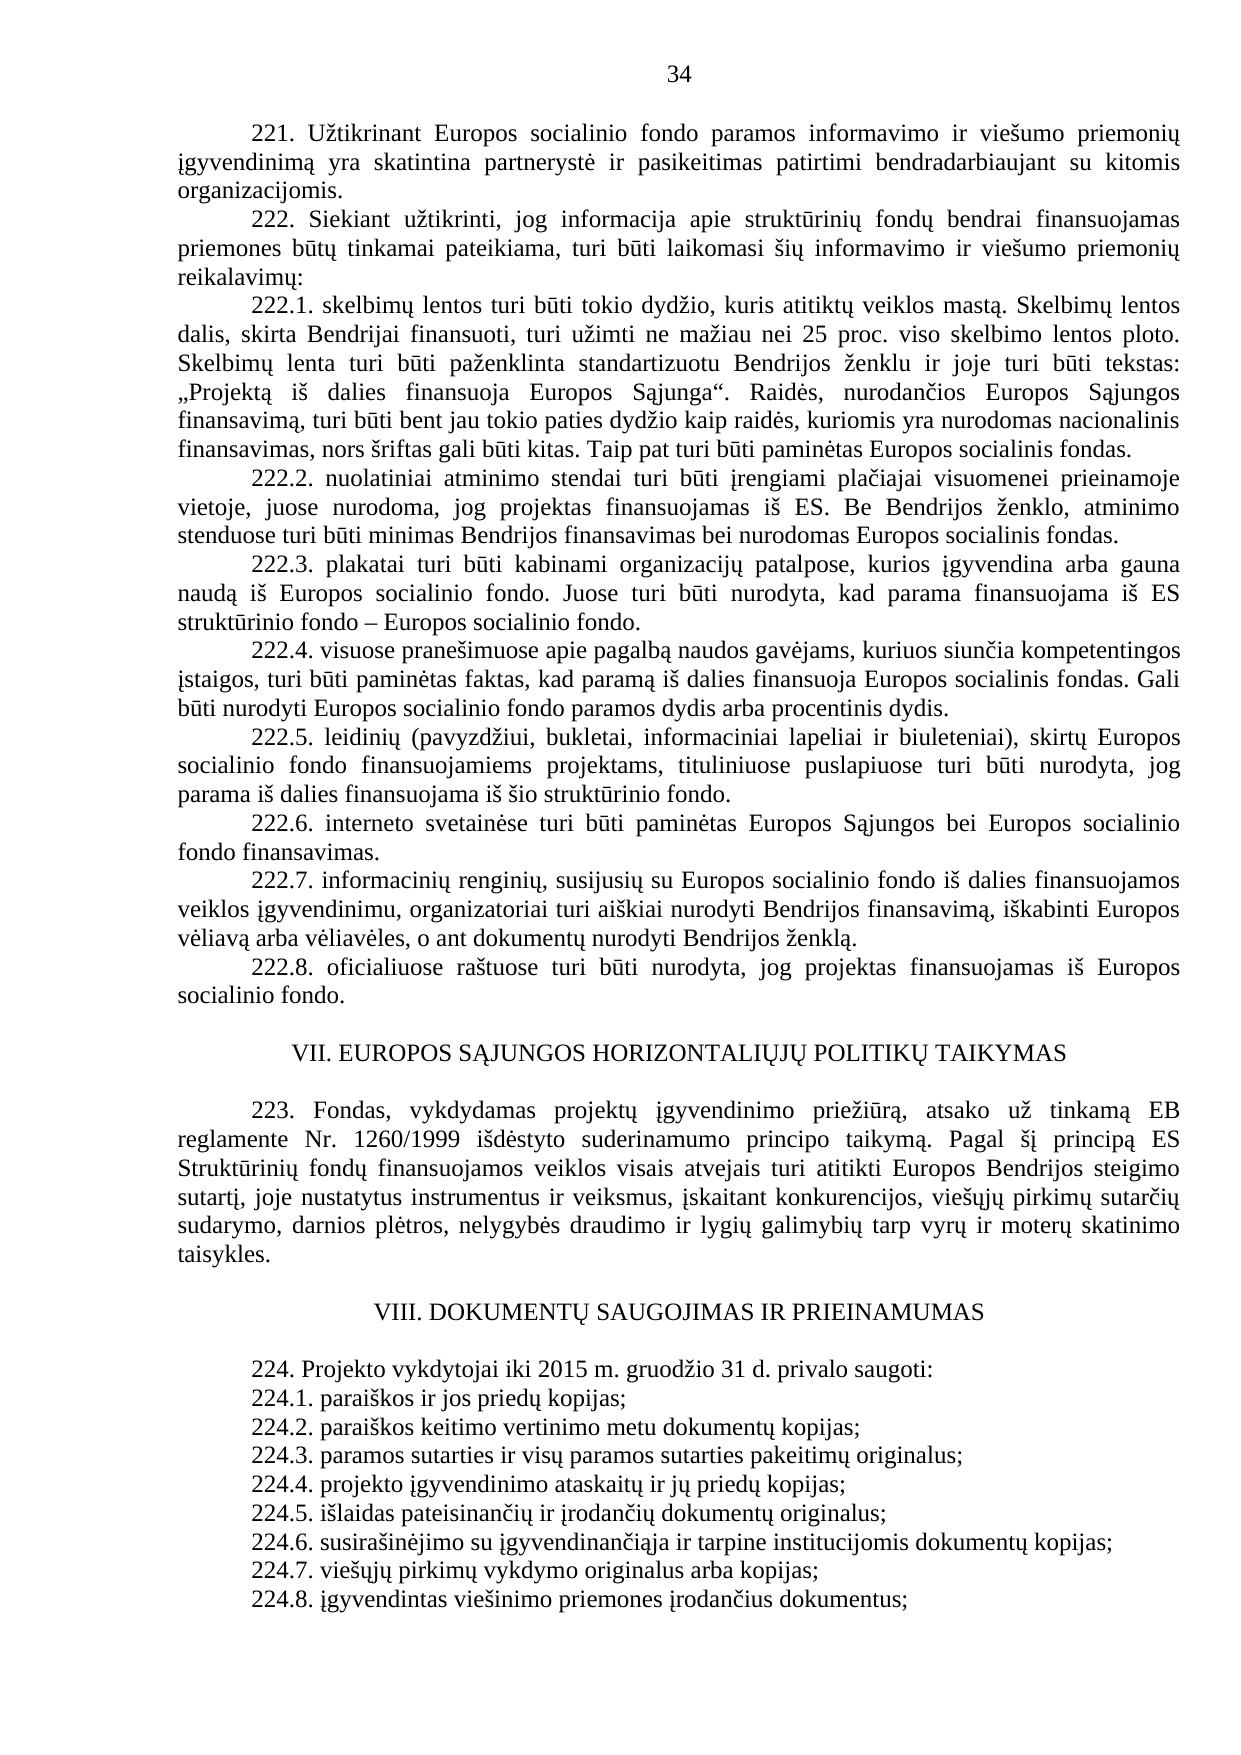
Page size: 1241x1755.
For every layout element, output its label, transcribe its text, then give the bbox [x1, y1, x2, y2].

text VII. EUROPOS SĄJUNGOS HORIZONTALIŲJŲ POLITIKŲ TAIKYMAS [177, 1038, 1181, 1067]
text 222.3. plakatai turi būti kabinami organizacijų patalpose, kurios įgyvendina arba gauna naudą iš Europos socialinio fondo. Juose turi būti nurodyta, kad parama finansuojama iš ES struktūrinio fondo – Europos socialinio fondo. [177, 549, 1181, 636]
text 223. Fondas, vykdydamas projektų įgyvendinimo priežiūrą, atsako už tinkamą EB reglamente Nr. 1260/1999 išdėstyto suderinamumo principo taikymą. Pagal šį principą ES Struktūrinių fondų finansuojamos veiklos visais atvejais turi atitikti Europos Bendrijos steigimo sutartį, joje nustatytus instrumentus ir veiksmus, įskaitant konkurencijos, viešųjų pirkimų sutarčių sudarymo, darnios plėtros, nelygybės draudimo ir lygių galimybių tarp vyrų ir moterų skatinimo taisykles. [177, 1096, 1181, 1268]
text 222.2. nuolatiniai atminimo stendai turi būti įrengiami plačiajai visuomenei prieinamoje vietoje, juose nurodoma, jog projektas finansuojamas iš ES. Be Bendrijos ženklo, atminimo stenduose turi būti minimas Bendrijos finansavimas bei nurodomas Europos socialinis fondas. [177, 463, 1181, 549]
text 224.6. susirašinėjimo su įgyvendinančiąja ir tarpine institucijomis dokumentų kopijas; [177, 1527, 1181, 1556]
text 224.3. paramos sutarties ir visų paramos sutarties pakeitimų originalus; [177, 1441, 1181, 1469]
text 222.1. skelbimų lentos turi būti tokio dydžio, kuris atitiktų veiklos mastą. Skelbimų lentos dalis, skirta Bendrijai finansuoti, turi užimti ne mažiau nei 25 proc. viso skelbimo lentos ploto. Skelbimų lenta turi būti paženklinta standartizuotu Bendrijos ženklu ir joje turi būti tekstas: „Projektą iš dalies finansuoja Europos Sąjunga“. Raidės, nurodančios Europos Sąjungos finansavimą, turi būti bent jau tokio paties dydžio kaip raidės, kuriomis yra nurodomas nacionalinis finansavimas, nors šriftas gali būti kitas. Taip pat turi būti paminėtas Europos socialinis fondas. [177, 291, 1181, 463]
text 224.2. paraiškos keitimo vertinimo metu dokumentų kopijas; [177, 1412, 1181, 1441]
text 224. Projekto vykdytojai iki 2015 m. gruodžio 31 d. privalo saugoti: [177, 1354, 1181, 1383]
text VIII. DOKUMENTŲ SAUGOJIMAS IR PRIEINAMUMAS [177, 1297, 1181, 1326]
text 222.6. interneto svetainėse turi būti paminėtas Europos Sąjungos bei Europos socialinio fondo finansavimas. [177, 808, 1181, 866]
text 224.5. išlaidas pateisinančių ir įrodančių dokumentų originalus; [177, 1498, 1181, 1527]
text 224.1. paraiškos ir jos priedų kopijas; [177, 1383, 1181, 1412]
text 222.5. leidinių (pavyzdžiui, bukletai, informaciniai lapeliai ir biuleteniai), skirtų Europos socialinio fondo finansuojamiems projektams, tituliniuose puslapiuose turi būti nurodyta, jog parama iš dalies finansuojama iš šio struktūrinio fondo. [177, 722, 1181, 808]
text 222.7. informacinių renginių, susijusių su Europos socialinio fondo iš dalies finansuojamos veiklos įgyvendinimu, organizatoriai turi aiškiai nurodyti Bendrijos finansavimą, iškabinti Europos vėliavą arba vėliavėles, o ant dokumentų nurodyti Bendrijos ženklą. [177, 866, 1181, 952]
text 224.7. viešųjų pirkimų vykdymo originalus arba kopijas; [177, 1556, 1181, 1584]
text 222. Siekiant užtikrinti, jog informacija apie struktūrinių fondų bendrai finansuojamas priemones būtų tinkamai pateikiama, turi būti laikomasi šių informavimo ir viešumo priemonių reikalavimų: [177, 204, 1181, 291]
text 222.8. oficialiuose raštuose turi būti nurodyta, jog projektas finansuojamas iš Europos socialinio fondo. [177, 952, 1181, 1009]
text 224.8. įgyvendintas viešinimo priemones įrodančius dokumentus; [177, 1584, 1181, 1613]
text 224.4. projekto įgyvendinimo ataskaitų ir jų priedų kopijas; [177, 1469, 1181, 1498]
text 222.4. visuose pranešimuose apie pagalbą naudos gavėjams, kuriuos siunčia kompetentingos įstaigos, turi būti paminėtas faktas, kad paramą iš dalies finansuoja Europos socialinis fondas. Gali būti nurodyti Europos socialinio fondo paramos dydis arba procentinis dydis. [177, 636, 1181, 722]
text 221. Užtikrinant Europos socialinio fondo paramos informavimo ir viešumo priemonių įgyvendinimą yra skatintina partnerystė ir pasikeitimas patirtimi bendradarbiaujant su kitomis organizacijomis. [177, 118, 1181, 204]
